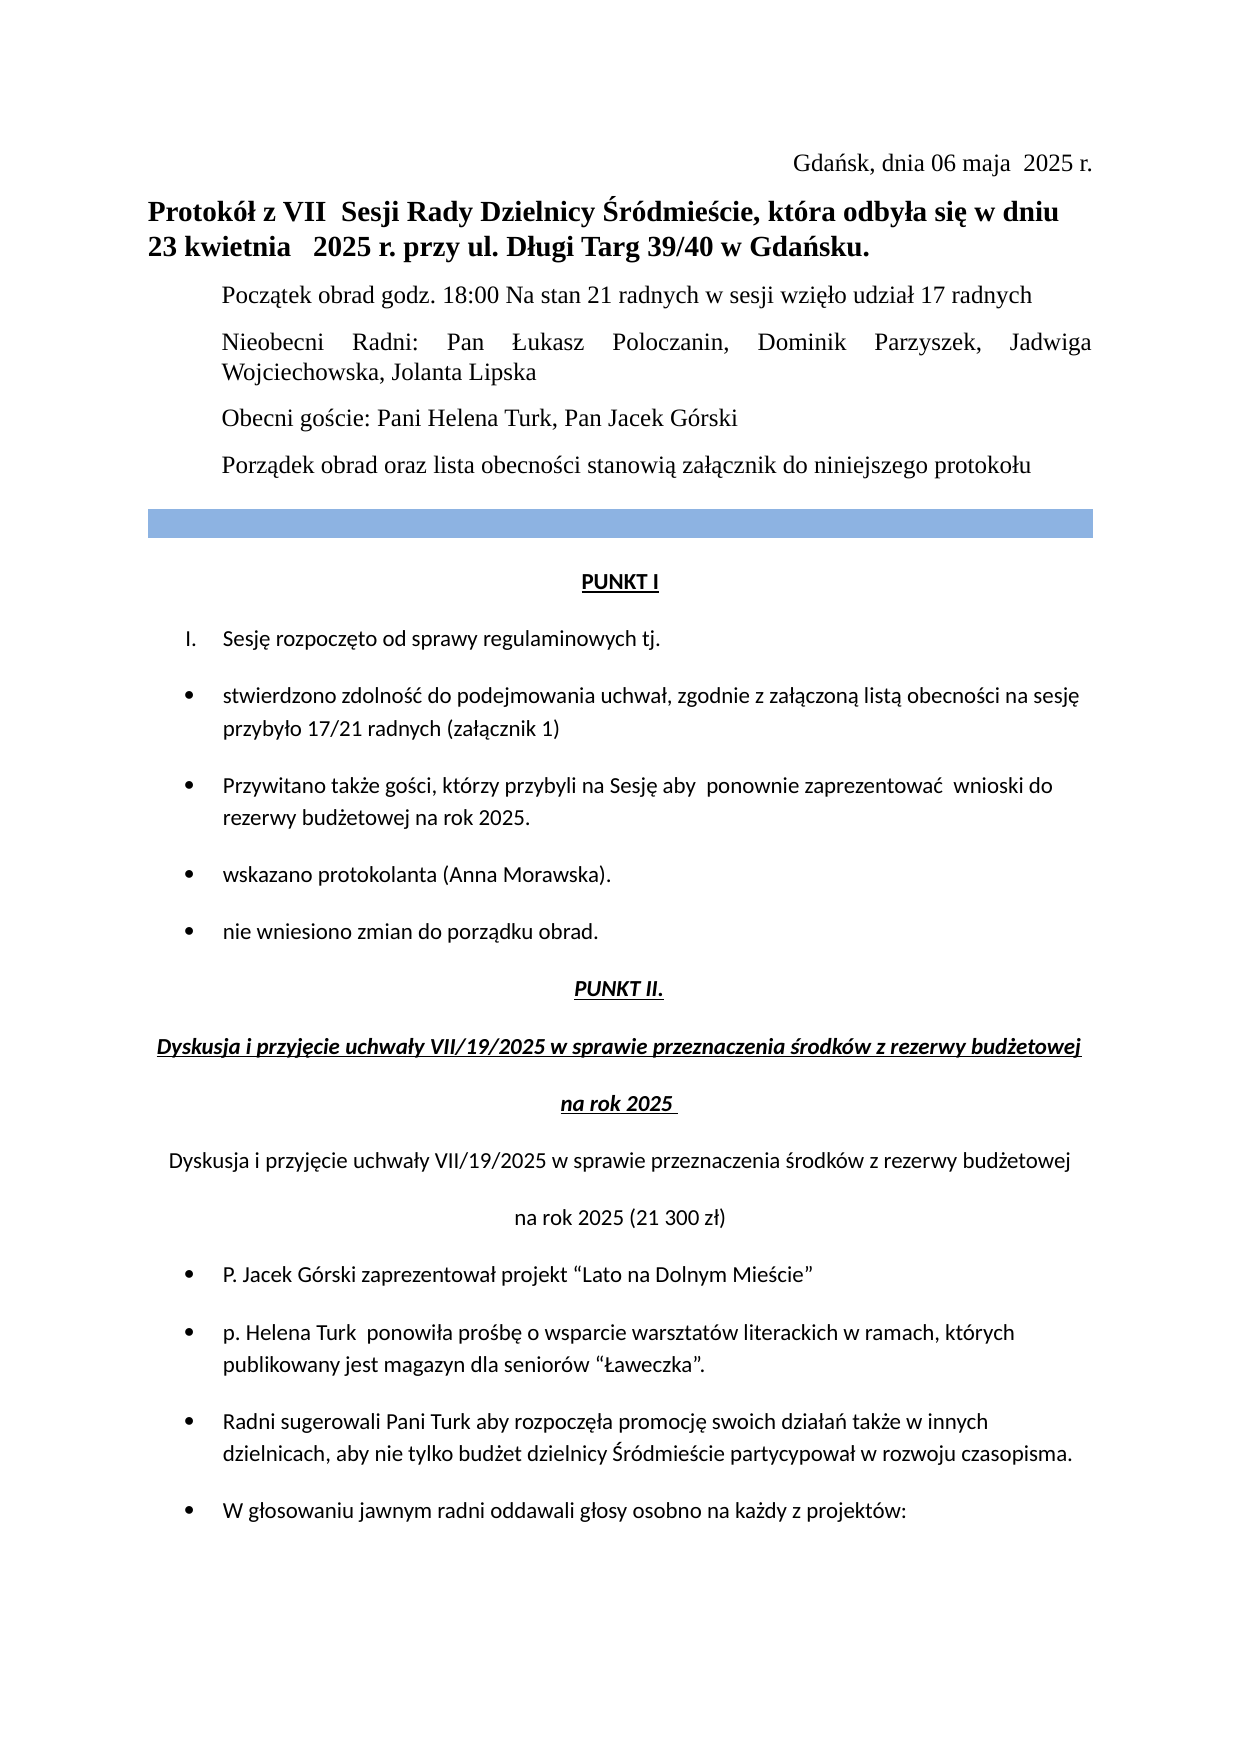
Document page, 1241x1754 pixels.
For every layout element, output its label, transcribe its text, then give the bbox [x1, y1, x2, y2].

text Początek obrad godz. 18:00 Na stan 21 radnych w sesji wzięło udział 17 radnych [148, 280, 1093, 309]
text Gdańsk, dnia 06 maja 2025 r. [148, 148, 1093, 176]
text Protokół z VII Sesji Rady Dzielnicy Śródmieście, która odbyła się w dniu 23 kwietnia 2025 r. przy ul. Długi Targ 39/40 w Gdańsku. [148, 194, 1093, 262]
list Sesję rozpoczęto od sprawy regulaminowych tj. [185, 624, 1093, 652]
text PUNKT II. [148, 974, 1093, 1003]
list wskazano protokolanta (Anna Morawska). [185, 860, 1093, 888]
text Dyskusja i przyjęcie uchwały VII/19/2025 w sprawie przeznaczenia środków z rezerwy budżetowej [148, 1032, 1093, 1060]
text Dyskusja i przyjęcie uchwały VII/19/2025 w sprawie przeznaczenia środków z rezerwy budżetowej [148, 1146, 1093, 1174]
list Przywitano także gości, którzy przybyli na Sesję aby ponownie zaprezentować wnioski do rezerwy budżetowej na rok 2025. [185, 771, 1093, 831]
list stwierdzono zdolność do podejmowania uchwał, zgodnie z załączoną listą obecności na sesję przybyło 17/21 radnych (załącznik 1) [185, 681, 1093, 742]
text na rok 2025 (21 300 zł) [148, 1203, 1093, 1231]
text Porządek obrad oraz lista obecności stanowią załącznik do niniejszego protokołu [148, 450, 1093, 479]
text PUNKT I [148, 567, 1093, 595]
list nie wniesiono zmian do porządku obrad. [185, 917, 1093, 945]
text Nieobecni Radni: Pan Łukasz Poloczanin, Dominik Parzyszek, Jadwiga Wojciechowska, Jolanta Lipska [221, 327, 1093, 386]
text na rok 2025 [148, 1089, 1093, 1117]
list P. Jacek Górski zaprezentował projekt “Lato na Dolnym Mieście” [185, 1261, 1093, 1288]
text Obecni goście: Pani Helena Turk, Pan Jacek Górski [148, 403, 1093, 432]
list p. Helena Turk ponowiła prośbę o wsparcie warsztatów literackich w ramach, których publikowany jest magazyn dla seniorów “Ławeczka”. [185, 1318, 1093, 1378]
list Radni sugerowali Pani Turk aby rozpoczęła promocję swoich działań także w innych dzielnicach, aby nie tylko budżet dzielnicy Śródmieście partycypował w rozwoju czasopisma. [185, 1407, 1093, 1467]
list W głosowaniu jawnym radni oddawali głosy osobno na każdy z projektów: [185, 1496, 1093, 1524]
